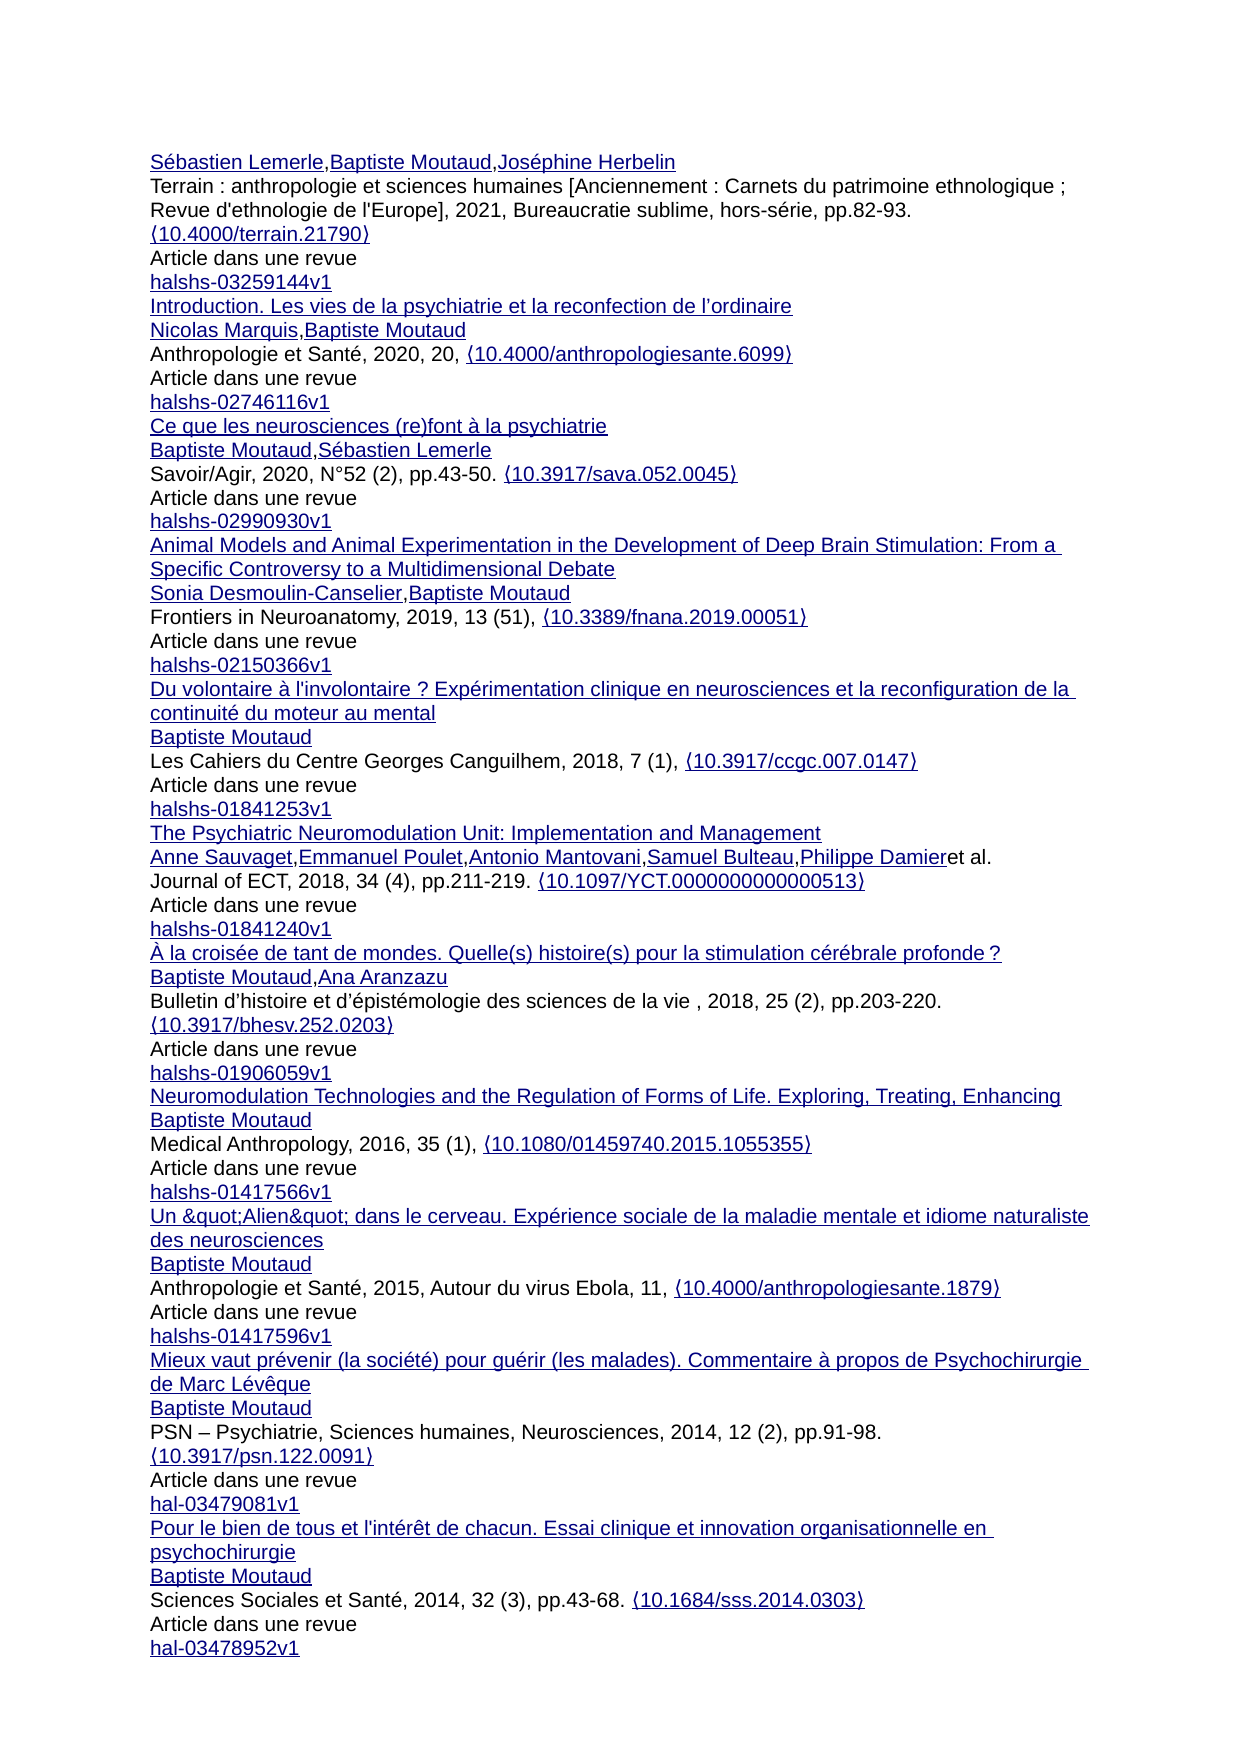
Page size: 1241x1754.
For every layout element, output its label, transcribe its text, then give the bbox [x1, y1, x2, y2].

table_cell Mieux vaut prévenir (la société) pour guérir (les malades). Commentaire à propos de Psychochirurgie de Marc Lévêque Baptiste Moutaud PSN – Psychiatrie, Sciences humaines, Neurosciences, 2014, 12 (2), pp.91-98. ⟨10.3917/psn.122.0091⟩ Article dans une revue hal-03479081v1 [150, 1348, 1090, 1516]
table_cell Animal Models and Animal Experimentation in the Development of Deep Brain Stimulation: From a Specific Controversy to a Multidimensional Debate Sonia Desmoulin-Canselier,Baptiste Moutaud Frontiers in Neuroanatomy, 2019, 13 (51), ⟨10.3389/fnana.2019.00051⟩ Article dans une revue halshs-02150366v1 [150, 533, 1090, 677]
table_cell Un &quot;Alien&quot; dans le cerveau. Expérience sociale de la maladie mentale et idiome naturaliste [150, 1204, 1090, 1225]
table_cell The Psychiatric Neuromodulation Unit: Implementation and Management Anne Sauvaget,Emmanuel Poulet,Antonio Mantovani,Samuel Bulteau,Philippe Damieret al. Journal of ECT, 2018, 34 (4), pp.211-219. ⟨10.1097/YCT.0000000000000513⟩ Article dans une revue halshs-01841240v1 [150, 821, 1090, 941]
table_cell Pour le bien de tous et l'intérêt de chacun. Essai clinique et innovation organisationnelle en psychochirurgie Baptiste Moutaud Sciences Sociales et Santé, 2014, 32 (3), pp.43-68. ⟨10.1684/sss.2014.0303⟩ Article dans une revue hal-03478952v1 [150, 1516, 1090, 1659]
table_cell À la croisée de tant de mondes. Quelle(s) histoire(s) pour la stimulation cérébrale profonde ? Baptiste Moutaud,Ana Aranzazu Bulletin d’histoire et d’épistémologie des sciences de la vie , 2018, 25 (2), pp.203-220. ⟨10.3917/bhesv.252.0203⟩ Article dans une revue halshs-01906059v1 [150, 941, 1090, 1084]
table_cell Du volontaire à l'involontaire ? Expérimentation clinique en neurosciences et la reconfiguration de la continuité du moteur au mental Baptiste Moutaud Les Cahiers du Centre Georges Canguilhem, 2018, 7 (1), ⟨10.3917/ccgc.007.0147⟩ Article dans une revue halshs-01841253v1 [150, 677, 1090, 821]
table_cell Neuromodulation Technologies and the Regulation of Forms of Life. Exploring, Treating, Enhancing Baptiste Moutaud Medical Anthropology, 2016, 35 (1), ⟨10.1080/01459740.2015.1055355⟩ Article dans une revue halshs-01417566v1 [150, 1084, 1090, 1204]
table_cell Introduction. Les vies de la psychiatrie et la reconfection de l’ordinaire Nicolas Marquis,Baptiste Moutaud Anthropologie et Santé, 2020, 20, ⟨10.4000/anthropologiesante.6099⟩ Article dans une revue halshs-02746116v1 [150, 294, 1090, 413]
table_cell Sébastien Lemerle,Baptiste Moutaud,Joséphine Herbelin Terrain : anthropologie et sciences humaines [Anciennement : Carnets du patrimoine ethnologique ; Revue d'ethnologie de l'Europe], 2021, Bureaucratie sublime, hors-série, pp.82-93. ⟨10.4000/terrain.21790⟩ Article dans une revue halshs-03259144v1 [150, 150, 1090, 294]
table_cell des neurosciences Baptiste Moutaud Anthropologie et Santé, 2015, Autour du virus Ebola, 11, ⟨10.4000/anthropologiesante.1879⟩ Article dans une revue halshs-01417596v1 [150, 1226, 1090, 1348]
table_cell Ce que les neurosciences (re)font à la psychiatrie Baptiste Moutaud,Sébastien Lemerle Savoir/Agir, 2020, N°52 (2), pp.43-50. ⟨10.3917/sava.052.0045⟩ Article dans une revue halshs-02990930v1 [150, 414, 1090, 533]
